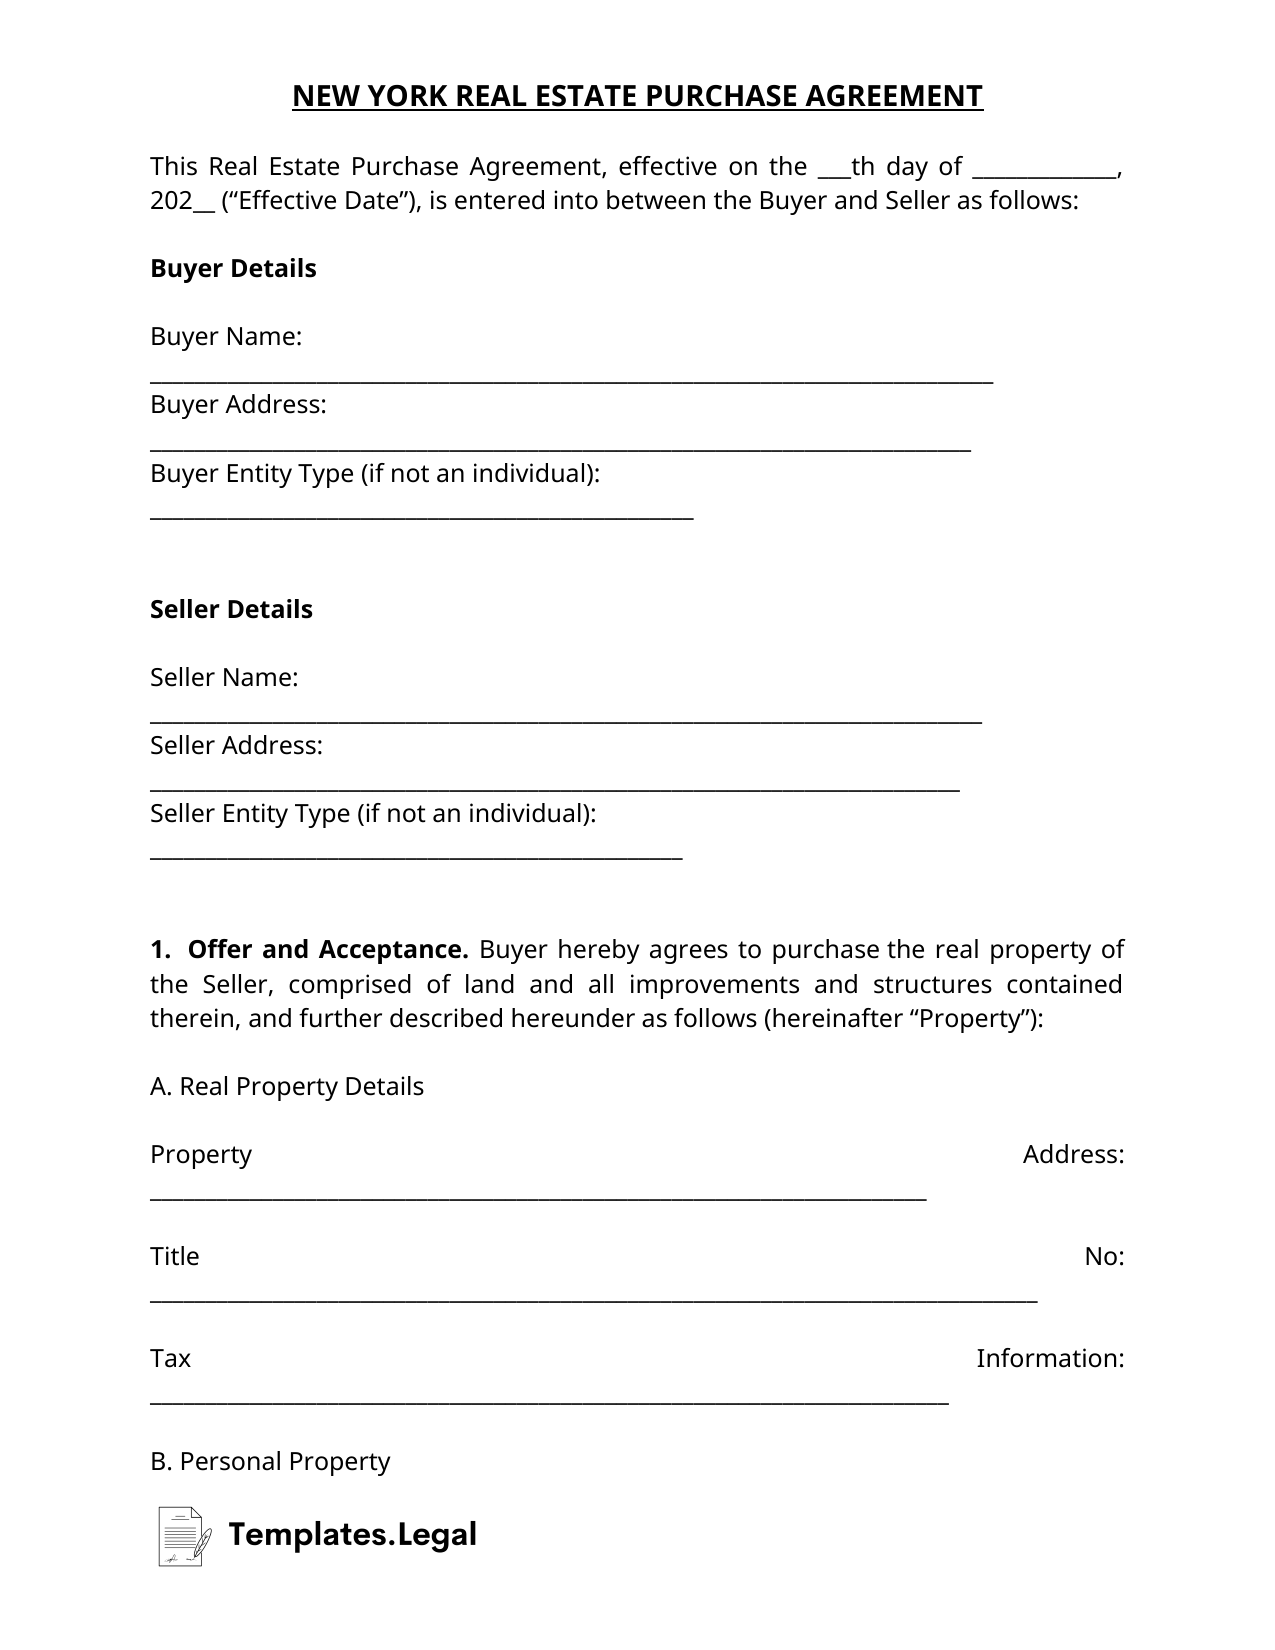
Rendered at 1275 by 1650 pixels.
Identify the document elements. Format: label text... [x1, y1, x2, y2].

text Seller Details [150, 592, 1125, 626]
text This Real Estate Purchase Agreement, effective on the ___th day of _____________, 202__ (“Effective Date”), is entered into between the Buyer and Seller as follows: [150, 149, 1125, 217]
text Seller Address: _________________________________________________________________________ [150, 728, 1125, 796]
text Buyer Address: __________________________________________________________________________ [150, 387, 1125, 455]
text NEW YORK REAL ESTATE PURCHASE AGREEMENT [150, 75, 1125, 115]
text Property Address: ______________________________________________________________________ [150, 1137, 1125, 1205]
text Tax Information: ________________________________________________________________________ [150, 1341, 1125, 1409]
text 1. Offer and Acceptance. Buyer hereby agrees to purchase the real property of the Seller, comprised of land and all improvements and structures contained therein, and further described hereunder as follows (hereinafter “Property”): [150, 932, 1125, 1034]
text Buyer Name: ____________________________________________________________________________ [150, 319, 1125, 387]
text Seller Entity Type (if not an individual): ________________________________________________ [150, 796, 1125, 864]
text Buyer Entity Type (if not an individual): _________________________________________________ [150, 455, 1125, 523]
text Buyer Details [150, 251, 1125, 285]
text Title No: ________________________________________________________________________________ [150, 1239, 1125, 1307]
text Seller Name: ___________________________________________________________________________ [150, 660, 1125, 728]
text A. Real Property Details [150, 1068, 1125, 1102]
text B. Personal Property [150, 1443, 1125, 1477]
